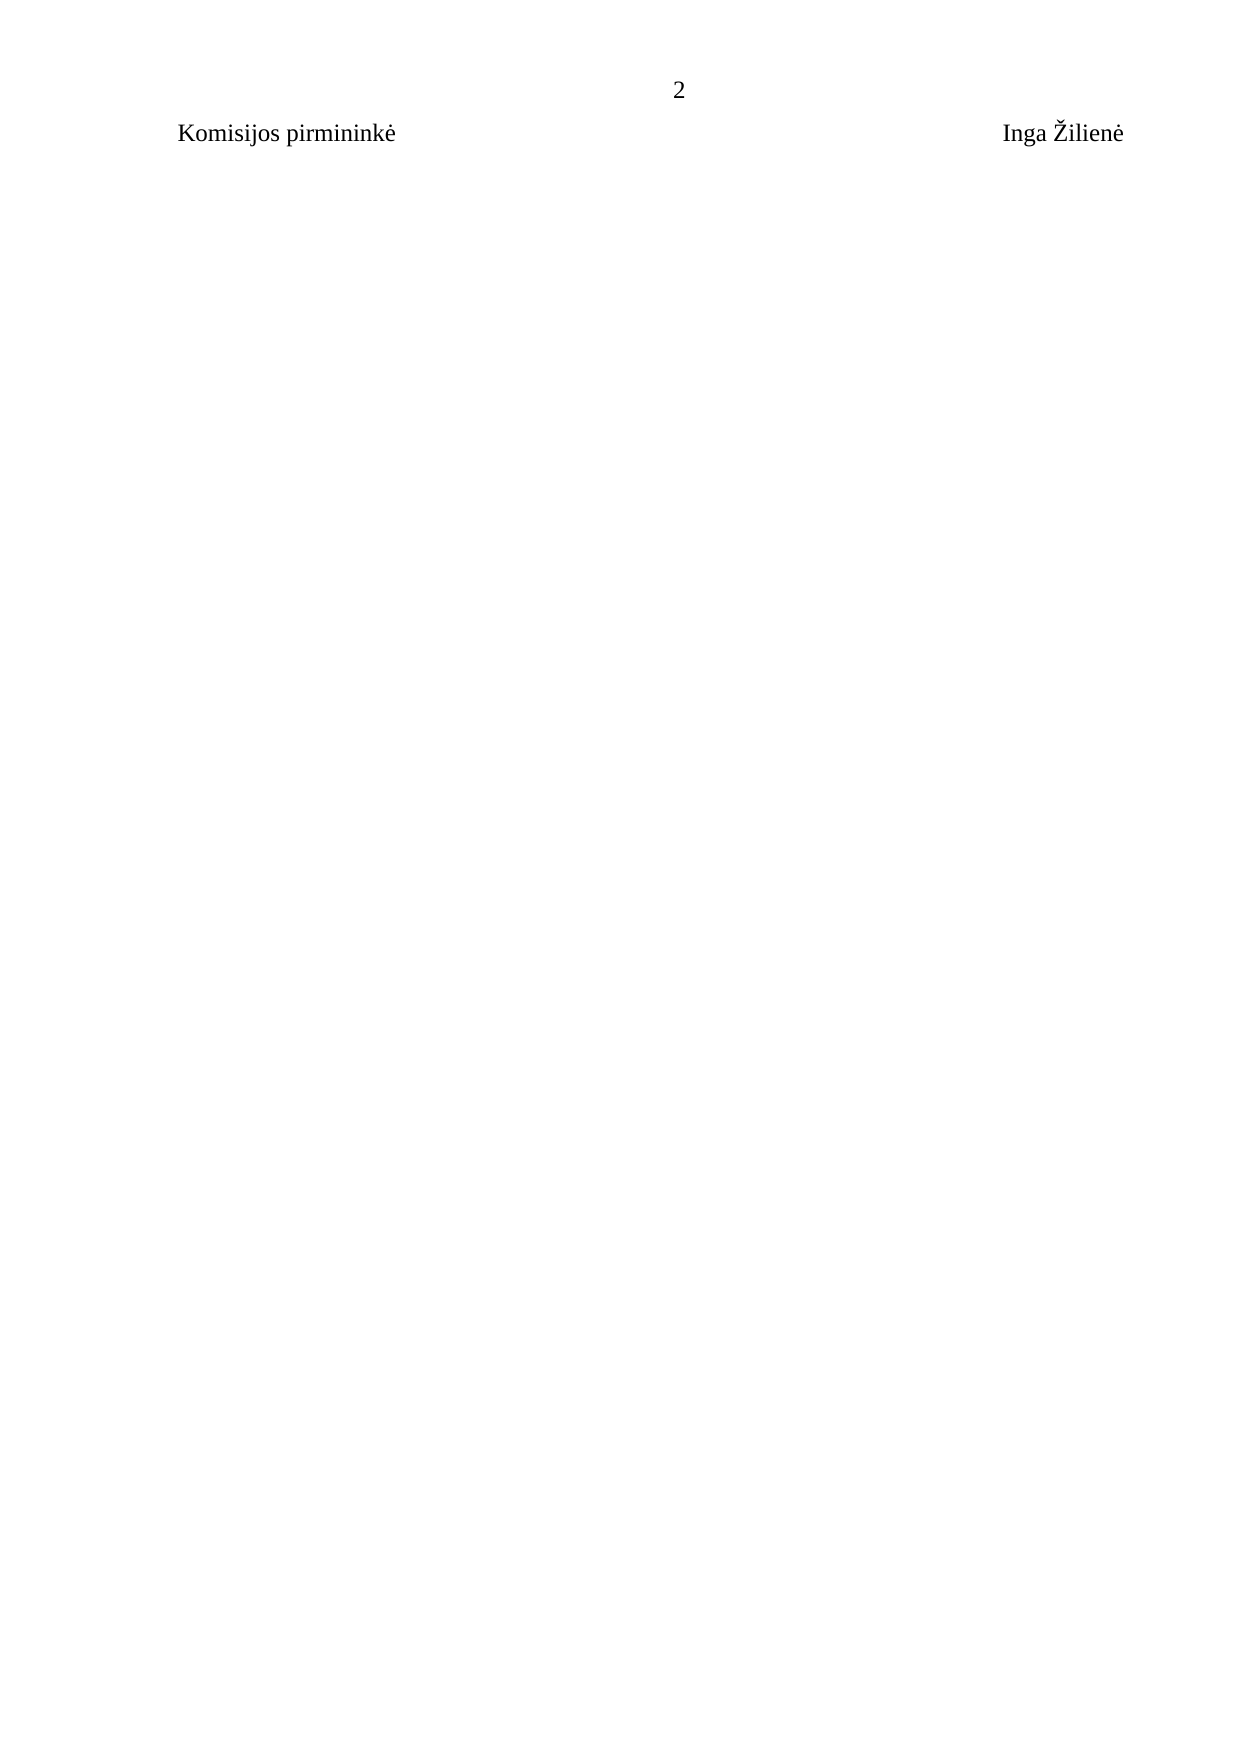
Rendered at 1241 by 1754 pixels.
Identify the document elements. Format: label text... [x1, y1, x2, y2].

text Komisijos pirmininkė Inga Žilienė [177, 118, 1181, 147]
